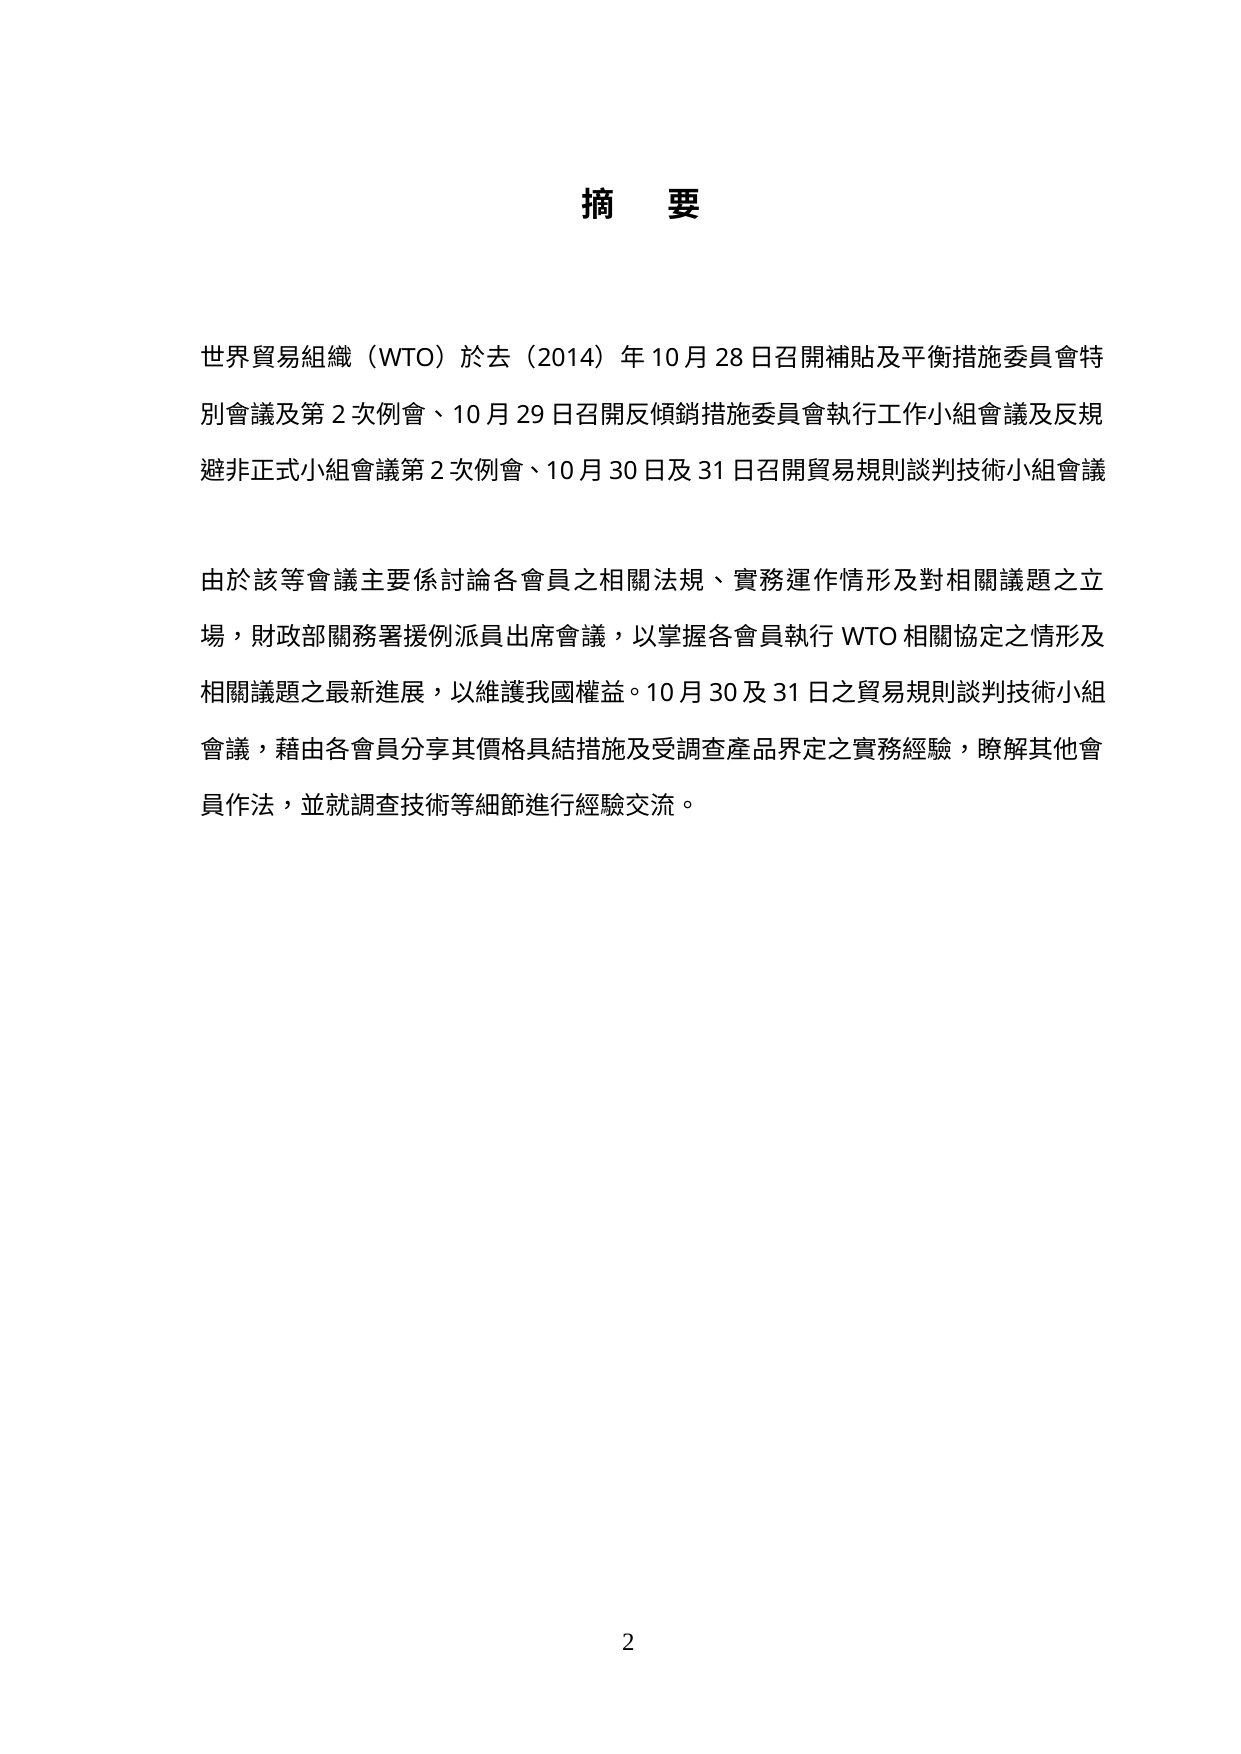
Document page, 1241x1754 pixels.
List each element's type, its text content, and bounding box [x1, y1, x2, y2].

text 世界貿易組織（WTO）於去（2014）年10月28日召開補貼及平衡措施委員會特別會議及第2次例會、10月29日召開反傾銷措施委員會執行工作小組會議及反規避非正式小組會議第2次例會、10月30日及31日召開貿易規則談判技術小組會議。 [200, 337, 1106, 487]
text 摘 要 [175, 164, 1106, 239]
text 由於該等會議主要係討論各會員之相關法規、實務運作情形及對相關議題之立場，財政部關務署援例派員出席會議，以掌握各會員執行WTO相關協定之情形及相關議題之最新進展，以維護我國權益。10月30及31日之貿易規則談判技術小組會議，藉由各會員分享其價格具結措施及受調查產品界定之實務經驗，瞭解其他會員作法，並就調查技術等細節進行經驗交流。 [200, 560, 1106, 822]
